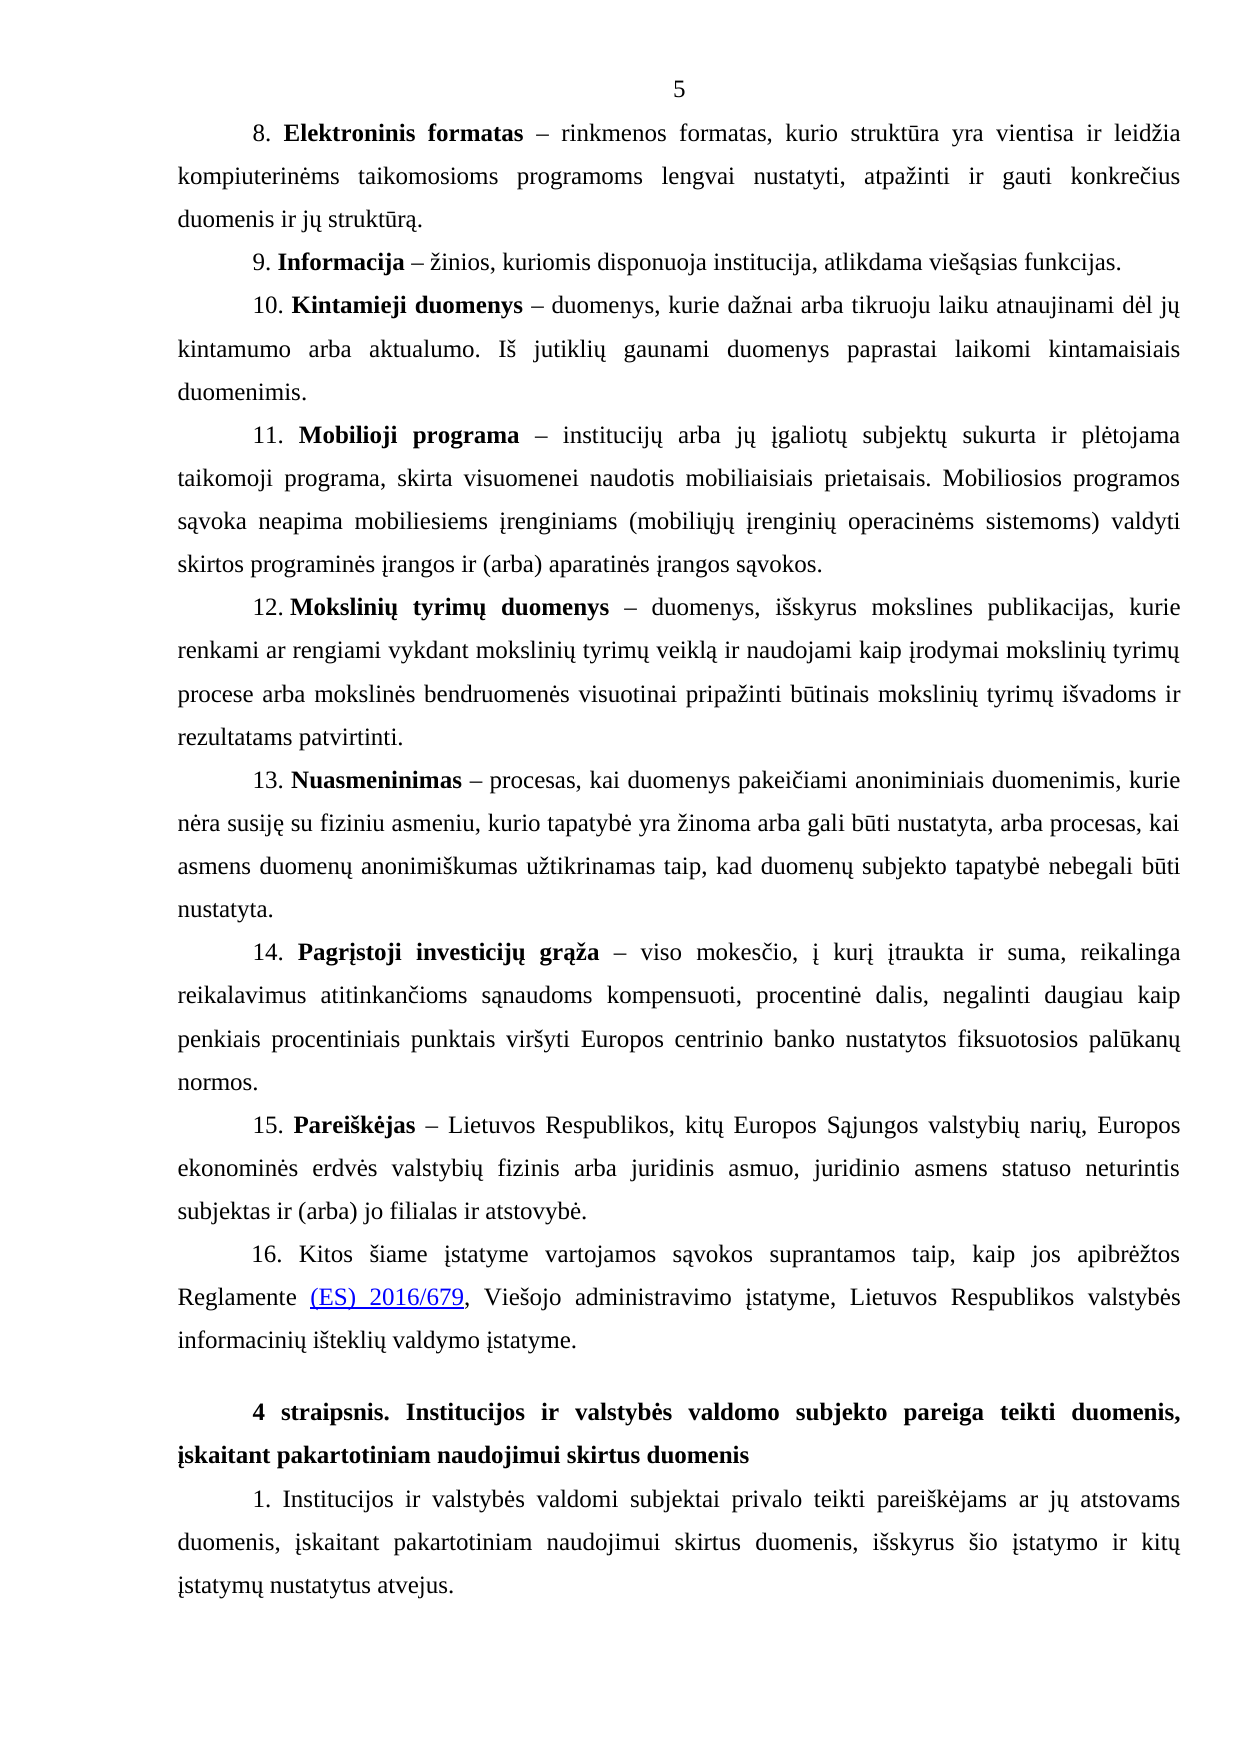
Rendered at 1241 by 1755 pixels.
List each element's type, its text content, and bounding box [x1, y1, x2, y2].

text 11. Mobilioji programa – institucijų arba jų įgaliotų subjektų sukurta ir plėtojama taikomoji programa, skirta visuomenei naudotis mobiliaisiais prietaisais. Mobiliosios programos sąvoka neapima mobiliesiems įrenginiams (mobiliųjų įrenginių operacinėms sistemoms) valdyti skirtos programinės įrangos ir (arba) aparatinės įrangos sąvokos. [177, 420, 1181, 578]
text 4 straipsnis. Institucijos ir valstybės valdomo subjekto pareiga teikti duomenis, įskaitant pakartotiniam naudojimui skirtus duomenis [177, 1397, 1181, 1469]
text 8. Elektroninis formatas – rinkmenos formatas, kurio struktūra yra vientisa ir leidžia kompiuterinėms taikomosioms programoms lengvai nustatyti, atpažinti ir gauti konkrečius duomenis ir jų struktūrą. [177, 118, 1181, 233]
text 13. Nuasmeninimas – procesas, kai duomenys pakeičiami anoniminiais duomenimis, kurie nėra susiję su fiziniu asmeniu, kurio tapatybė yra žinoma arba gali būti nustatyta, arba procesas, kai asmens duomenų anonimiškumas užtikrinamas taip, kad duomenų subjekto tapatybė nebegali būti nustatyta. [177, 765, 1181, 923]
text 12. Mokslinių tyrimų duomenys – duomenys, išskyrus mokslines publikacijas, kurie renkami ar rengiami vykdant mokslinių tyrimų veiklą ir naudojami kaip įrodymai mokslinių tyrimų procese arba mokslinės bendruomenės visuotinai pripažinti būtinais mokslinių tyrimų išvadoms ir rezultatams patvirtinti. [177, 592, 1181, 751]
text 16. Kitos šiame įstatyme vartojamos sąvokos suprantamos taip, kaip jos apibrėžtos Reglamente (ES) 2016/679, Viešojo administravimo įstatyme, Lietuvos Respublikos valstybės informacinių išteklių valdymo įstatyme. [177, 1239, 1181, 1354]
text 10. Kintamieji duomenys – duomenys, kurie dažnai arba tikruoju laiku atnaujinami dėl jų kintamumo arba aktualumo. Iš jutiklių gaunami duomenys paprastai laikomi kintamaisiais duomenimis. [177, 291, 1181, 406]
text 1. Institucijos ir valstybės valdomi subjektai privalo teikti pareiškėjams ar jų atstovams duomenis, įskaitant pakartotiniam naudojimui skirtus duomenis, išskyrus šio įstatymo ir kitų įstatymų nustatytus atvejus. [177, 1484, 1181, 1599]
text 9. Informacija – žinios, kuriomis disponuoja institucija, atlikdama viešąsias funkcijas. [177, 247, 1181, 276]
text 15. Pareiškėjas – Lietuvos Respublikos, kitų Europos Sąjungos valstybių narių, Europos ekonominės erdvės valstybių fizinis arba juridinis asmuo, juridinio asmens statuso neturintis subjektas ir (arba) jo filialas ir atstovybė. [177, 1110, 1181, 1225]
text 14. Pagrįstoji investicijų grąža – viso mokesčio, į kurį įtraukta ir suma, reikalinga reikalavimus atitinkančioms sąnaudoms kompensuoti, procentinė dalis, negalinti daugiau kaip penkiais procentiniais punktais viršyti Europos centrinio banko nustatytos fiksuotosios palūkanų normos. [177, 937, 1181, 1096]
